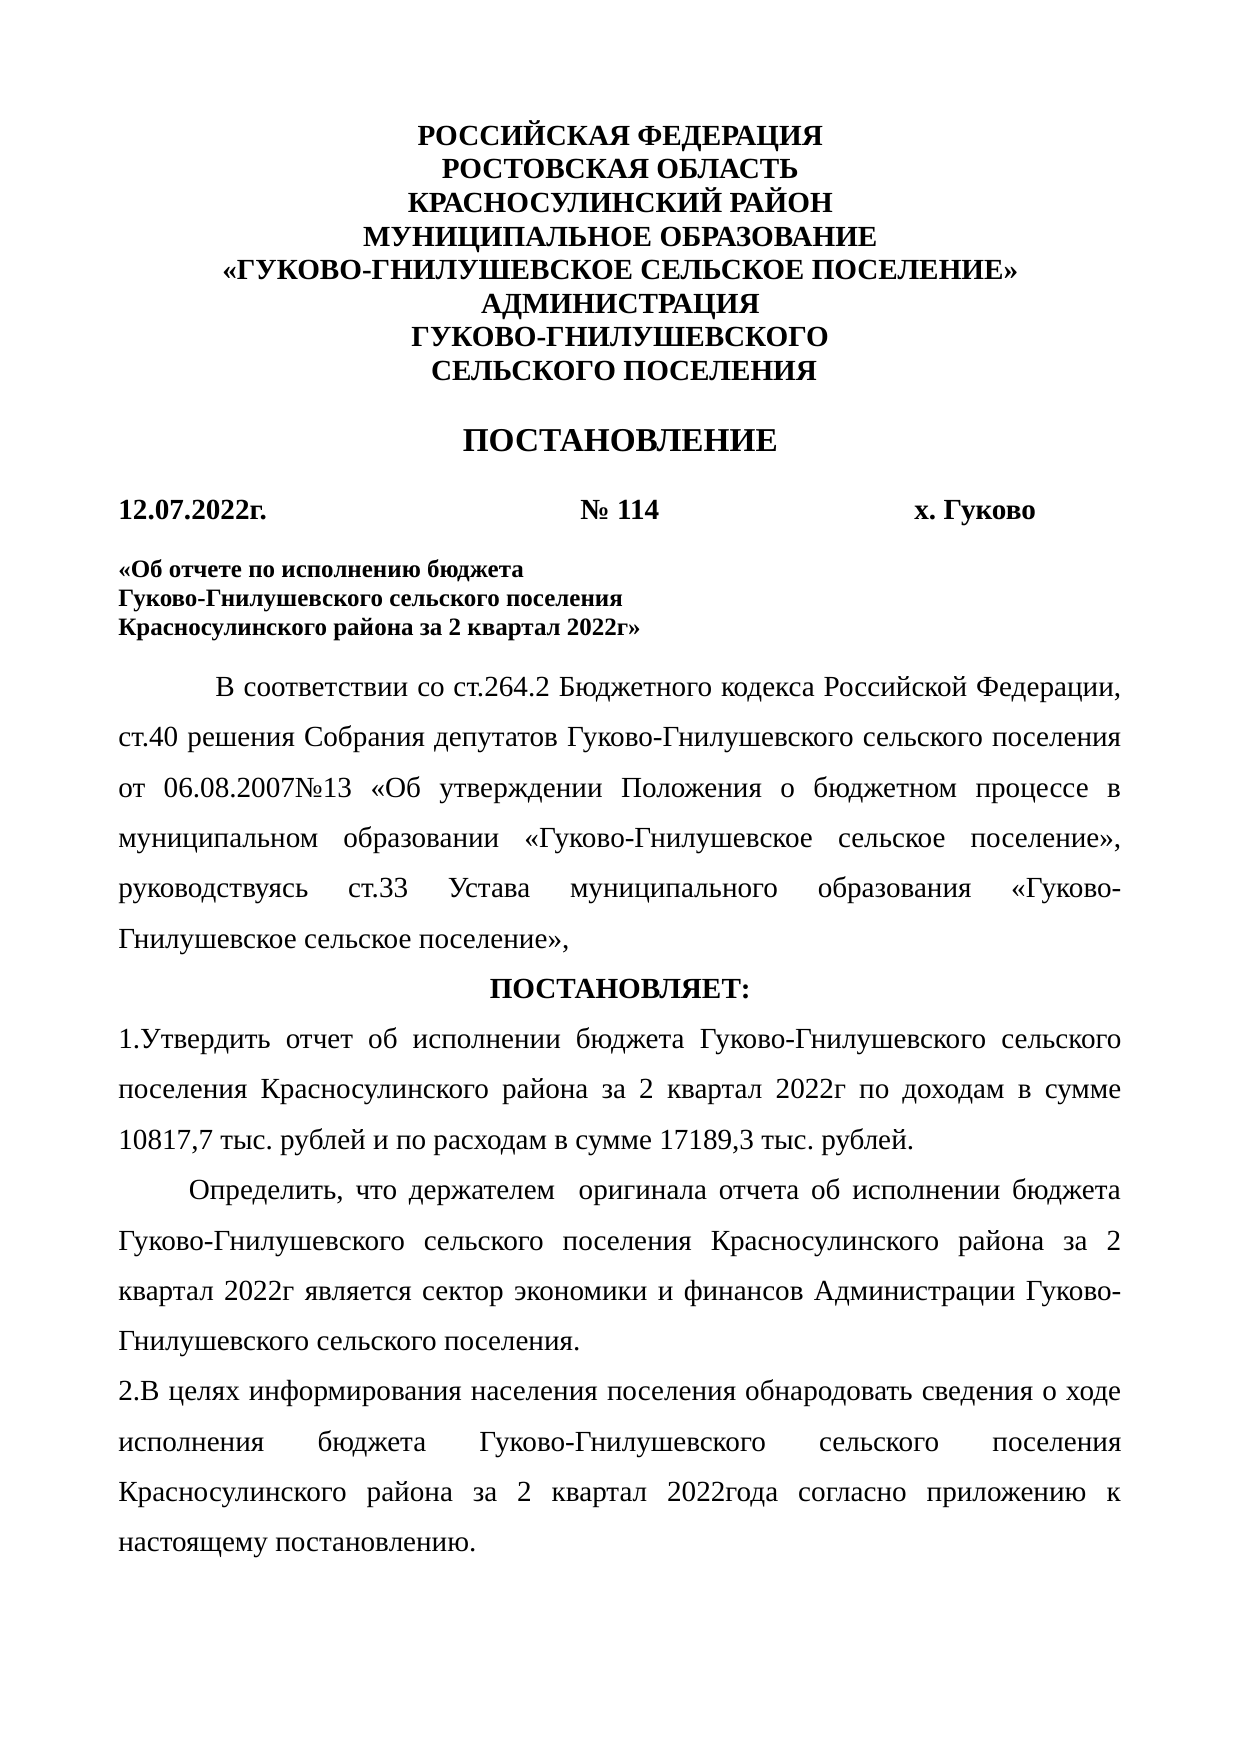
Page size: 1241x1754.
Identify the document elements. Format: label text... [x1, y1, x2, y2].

text 2.В целях информирования населения поселения обнародовать сведения о ходе исполнения бюджета Гуково-Гнилушевского сельского поселения Красносулинского района за 2 квартал 2022года согласно приложению к настоящему постановлению. [118, 1373, 1122, 1558]
text Определить, что держателем оригинала отчета об исполнении бюджета Гуково-Гнилушевского сельского поселения Красносулинского района за 2 квартал 2022г является сектор экономики и финансов Администрации Гуково-Гнилушевского сельского поселения. [118, 1172, 1122, 1357]
text АДМИНИСТРАЦИЯ [118, 286, 1122, 319]
text КРАСНОСУЛИНСКИЙ РАЙОН [118, 185, 1122, 219]
text Гуково-Гнилушевского сельского поселения [118, 583, 1122, 612]
text 1.Утвердить отчет об исполнении бюджета Гуково-Гнилушевского сельского поселения Красносулинского района за 2 квартал 2022г по доходам в сумме 10817,7 тыс. рублей и по расходам в сумме 17189,3 тыс. рублей. [118, 1021, 1122, 1156]
text «Об отчете по исполнению бюджета [118, 554, 1122, 583]
text РОССИЙСКАЯ ФЕДЕРАЦИЯ [118, 118, 1122, 152]
text ПОСТАНОВЛЕНИЕ [118, 420, 1122, 458]
text РОСТОВСКАЯ ОБЛАСТЬ [118, 152, 1122, 185]
text 12.07.2022г. № 114 х. Гуково [118, 492, 1122, 525]
text В соответствии со ст.264.2 Бюджетного кодекса Российской Федерации, ст.40 решения Собрания депутатов Гуково-Гнилушевского сельского поселения от 06.08.2007№13 «Об утверждении Положения о бюджетном процессе в муниципальном образовании «Гуково-Гнилушевское сельское поселение», руководствуясь ст.33 Устава муниципального образования «Гуково-Гнилушевское сельское поселение», [118, 669, 1122, 954]
text ПОСТАНОВЛЯЕТ: [118, 971, 1122, 1004]
text МУНИЦИПАЛЬНОЕ ОБРАЗОВАНИЕ «ГУКОВО-ГНИЛУШЕВСКОЕ СЕЛЬСКОЕ ПОСЕЛЕНИЕ» [118, 219, 1122, 286]
text Красносулинского района за 2 квартал 2022г» [118, 612, 1122, 640]
text ГУКОВО-ГНИЛУШЕВСКОГО СЕЛЬСКОГО ПОСЕЛЕНИЯ [118, 319, 1122, 386]
